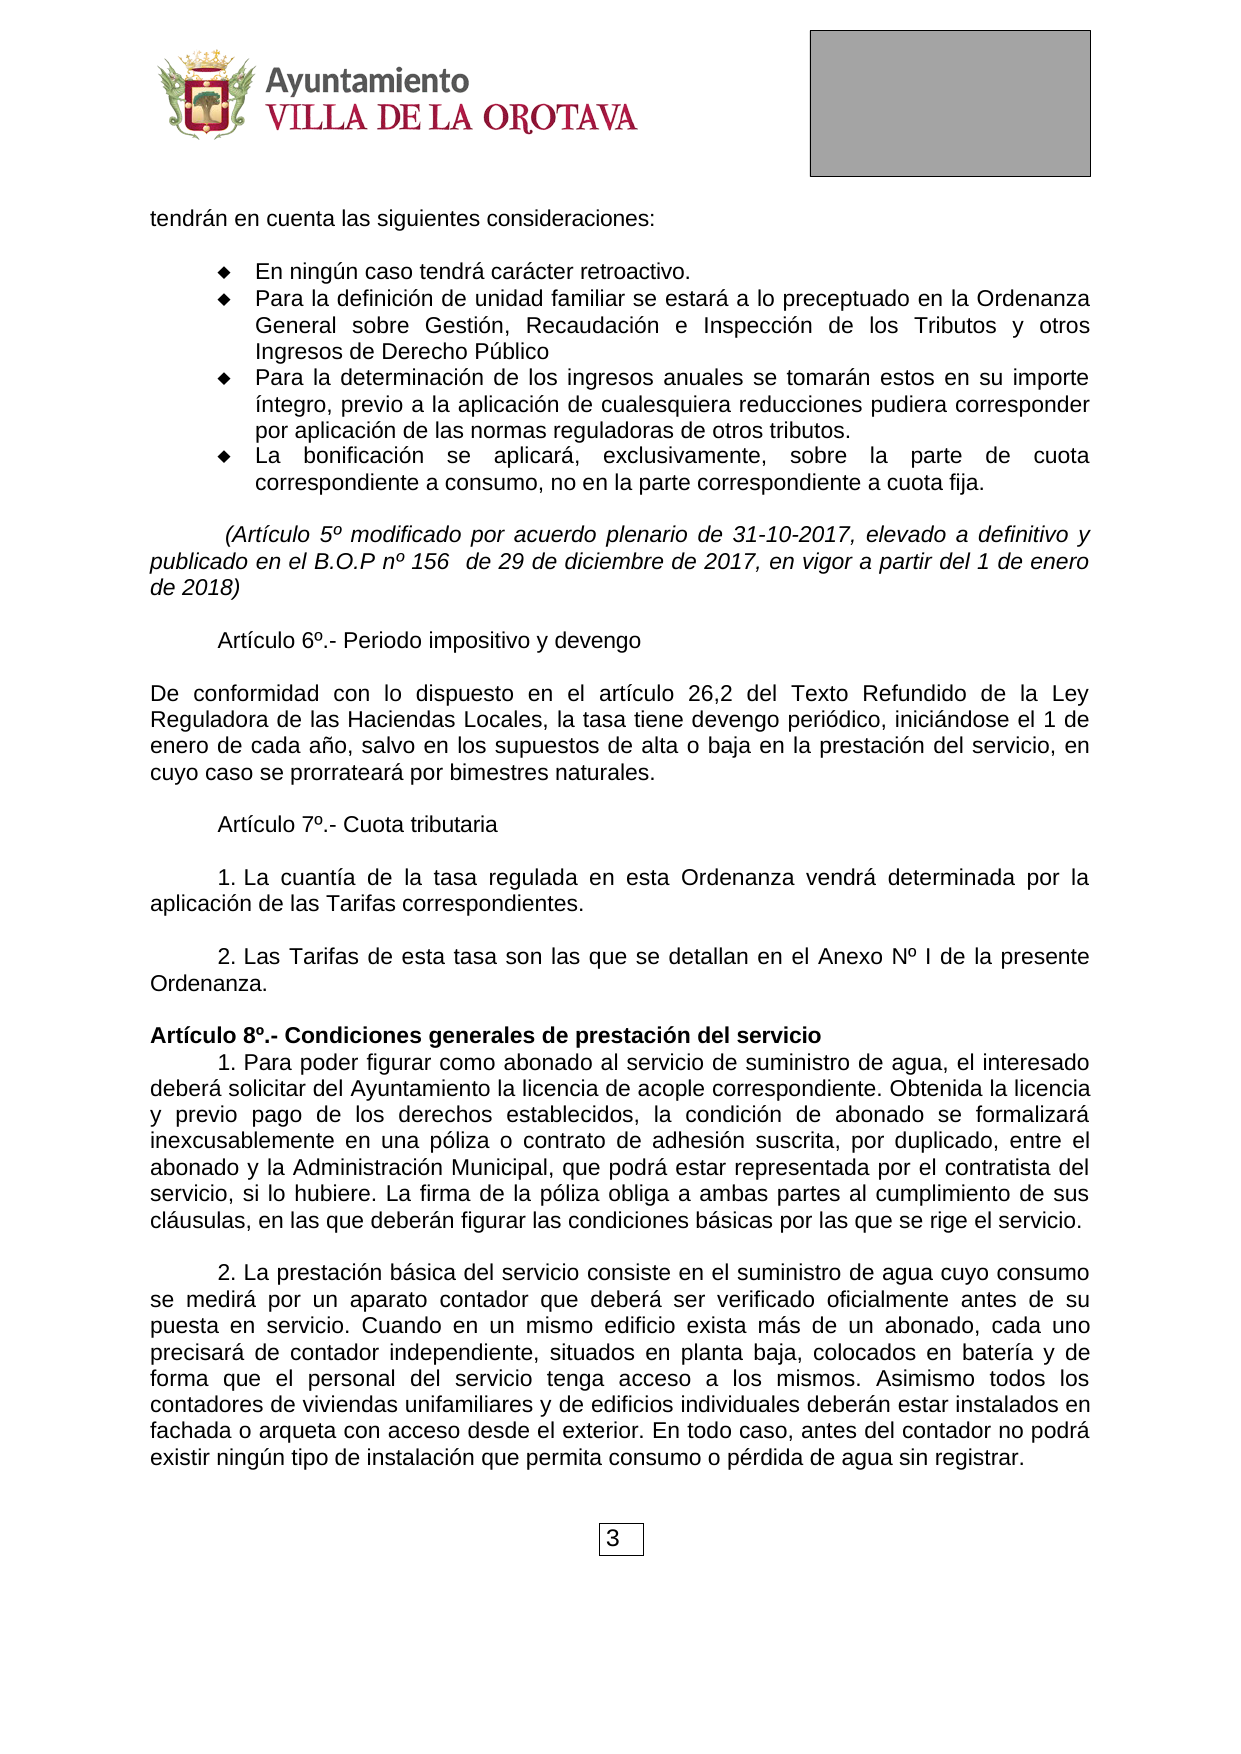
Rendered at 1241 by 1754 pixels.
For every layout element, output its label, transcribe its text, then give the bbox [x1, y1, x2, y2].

text (Artículo 5º modificado por acuerdo plenario de 31-10-2017, elevado a definitivo y publicado en el B.O.P nº 156 de 29 de diciembre de 2017, en vigor a partir del 1 de enero de 2018) [150, 521, 1091, 600]
list La cuantía de la tasa regulada en esta Ordenanza vendrá determinada por la aplicación de las Tarifas correspondientes. [150, 864, 1090, 917]
text tendrán en cuenta las siguientes consideraciones: [150, 205, 1109, 231]
picture [144, 42, 646, 150]
list En ningún caso tendrá carácter retroactivo. [217, 257, 1109, 285]
text Artículo 7º.- Cuota tributaria [217, 811, 1109, 838]
text De conformidad con lo dispuesto en el artículo 26,2 del Texto Refundido de la Ley Reguladora de las Haciendas Locales, la tasa tiene devengo periódico, iniciándose el 1 de enero de cada año, salvo en los supuestos de alta o baja en la prestación del servicio, en cuyo caso se prorrateará por bimestres naturales. [150, 679, 1091, 785]
list Para la determinación de los ingresos anuales se tomarán estos en su importe íntegro, previo a la aplicación de cualesquiera reducciones pudiera corresponder por aplicación de las normas reguladoras de otros tributos. [217, 364, 1091, 443]
list La bonificación se aplicará, exclusivamente, sobre la parte de cuota correspondiente a consumo, no en la parte correspondiente a cuota fija. [217, 443, 1090, 495]
subtitle Artículo 8º.- Condiciones generales de prestación del servicio [150, 1022, 1109, 1048]
list La prestación básica del servicio consiste en el suministro de agua cuyo consumo se medirá por un aparato contador que deberá ser verificado oficialmente antes de su puesta en servicio. Cuando en un mismo edificio exista más de un abonado, cada uno precisará de contador independiente, situados en planta baja, colocados en batería y de forma que el personal del servicio tenga acceso a los mismos. Asimismo todos los contadores de viviendas unifamiliares y de edificios individuales deberán estar instalados en fachada o arqueta con acceso desde el exterior. En todo caso, antes del contador no podrá existir ningún tipo de instalación que permita consumo o pérdida de agua sin registrar. [150, 1259, 1091, 1470]
text Artículo 6º.- Periodo impositivo y devengo [217, 627, 1109, 653]
list Para poder figurar como abonado al servicio de suministro de agua, el interesado deberá solicitar del Ayuntamiento la licencia de acople correspondiente. Obtenida la licencia y previo pago de los derechos establecidos, la condición de abonado se formalizará inexcusablemente en una póliza o contrato de adhesión suscrita, por duplicado, entre el abonado y la Administración Municipal, que podrá estar representada por el contratista del servicio, si lo hubiere. La firma de la póliza obliga a ambas partes al cumplimiento de sus cláusulas, en las que deberán figurar las condiciones básicas por las que se rige el servicio. [150, 1048, 1091, 1233]
list Para la definición de unidad familiar se estará a lo preceptuado en la Ordenanza General sobre Gestión, Recaudación e Inspección de los Tributos y otros Ingresos de Derecho Público [217, 285, 1090, 364]
list Las Tarifas de esta tasa son las que se detallan en el Anexo Nº I de la presente Ordenanza. [150, 943, 1091, 996]
